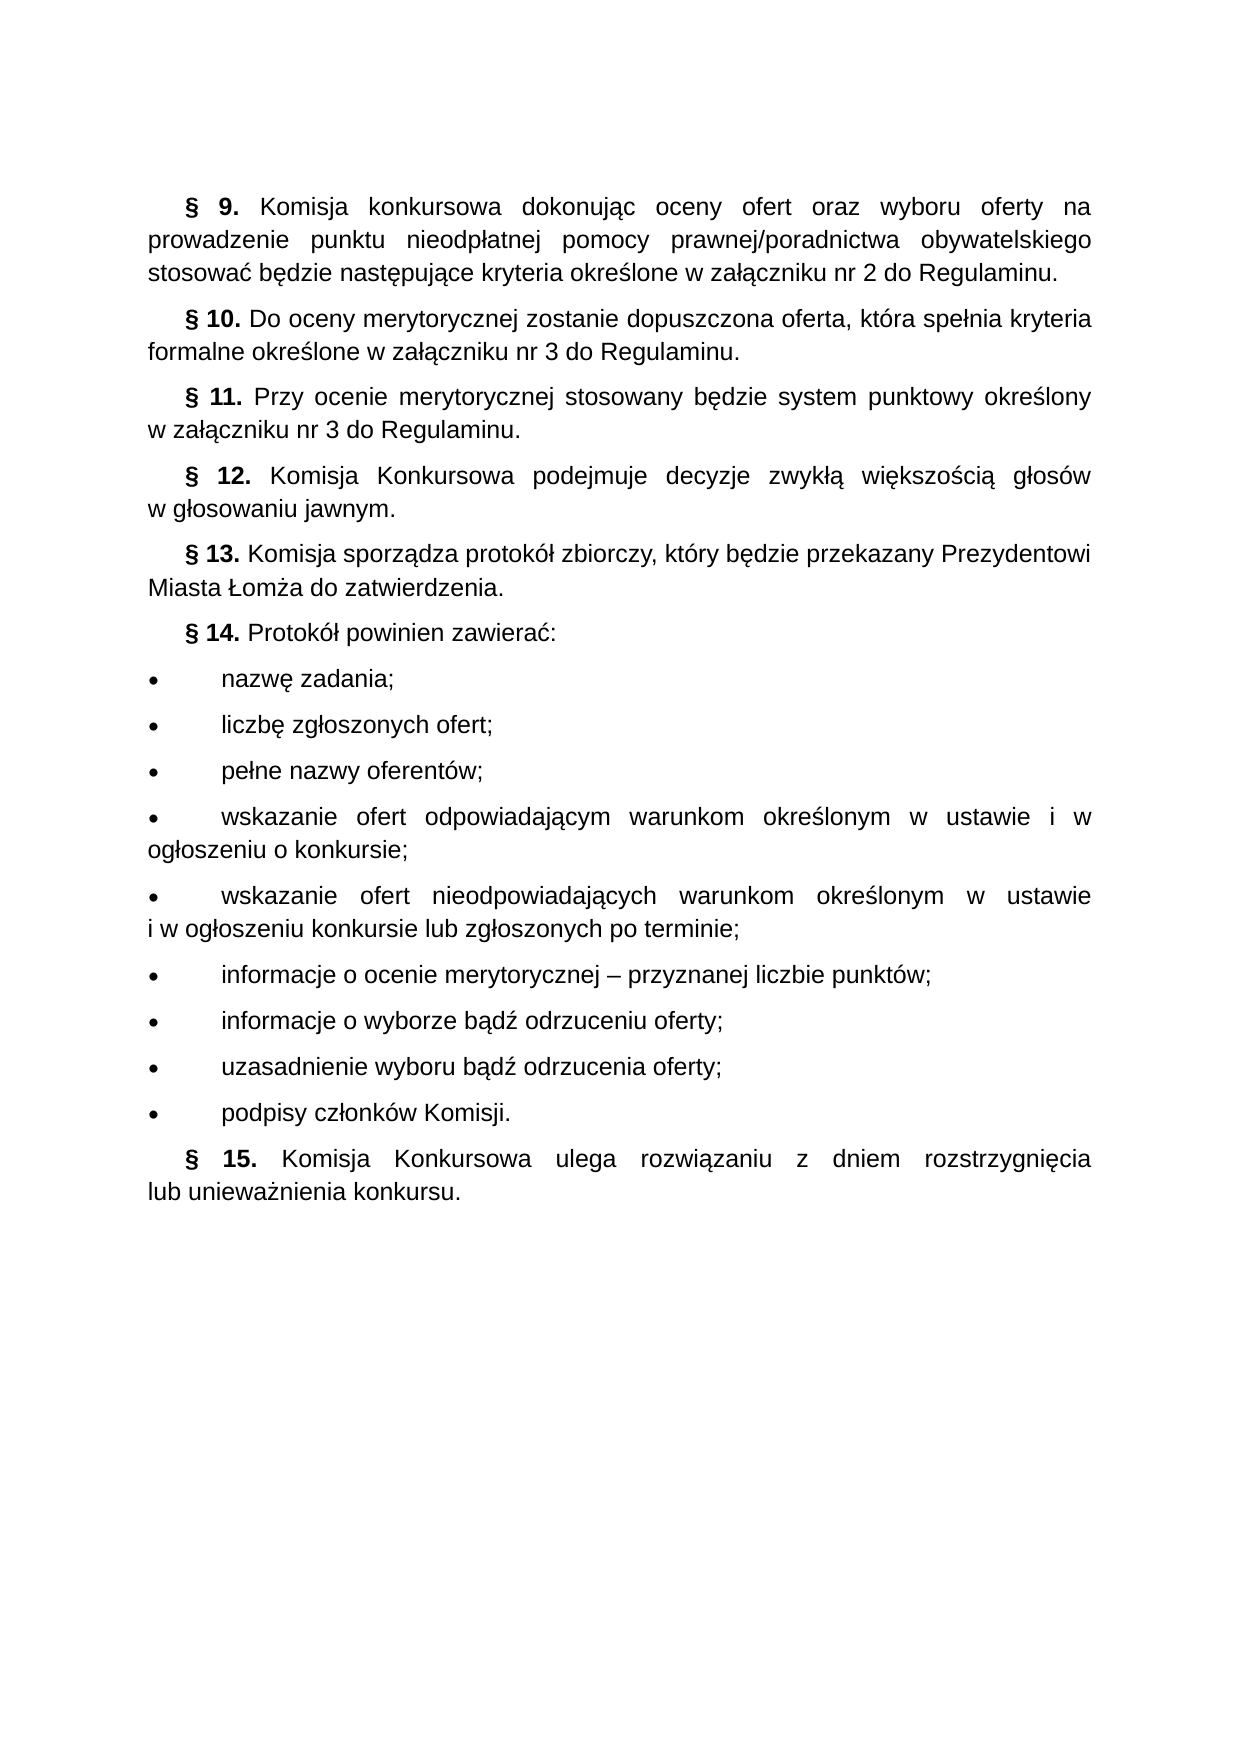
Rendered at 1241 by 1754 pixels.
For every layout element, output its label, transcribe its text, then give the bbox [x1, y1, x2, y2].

text § 14. Protokół powinien zawierać: [148, 618, 1093, 647]
list podpisy członków Komisji. [147, 1098, 1093, 1127]
text § 9. Komisja konkursowa dokonując oceny ofert oraz wyboru oferty na prowadzenie punktu nieodpłatnej pomocy prawnej/poradnictwa obywatelskiego stosować będzie następujące kryteria określone w załączniku nr 2 do Regulaminu. [148, 192, 1093, 287]
text § 15. Komisja Konkursowa ulega rozwiązaniu z dniem rozstrzygnięcia lub unieważnienia konkursu. [148, 1144, 1093, 1206]
list nazwę zadania; [147, 663, 1093, 693]
list informacje o ocenie merytorycznej – przyznanej liczbie punktów; [147, 959, 1093, 989]
list wskazanie ofert nieodpowiadających warunkom określonym w ustawie i w ogłoszeniu konkursie lub zgłoszonych po terminie; [147, 881, 1093, 943]
list informacje o wyborze bądź odrzuceniu oferty; [147, 1006, 1093, 1035]
text § 12. Komisja Konkursowa podejmuje decyzje zwykłą większością głosów w głosowaniu jawnym. [148, 461, 1093, 523]
text § 10. Do oceny merytorycznej zostanie dopuszczona oferta, która spełnia kryteria formalne określone w załączniku nr 3 do Regulaminu. [148, 304, 1093, 366]
list liczbę zgłoszonych ofert; [147, 709, 1093, 739]
list wskazanie ofert odpowiadającym warunkom określonym w ustawie i w ogłoszeniu o konkursie; [147, 802, 1093, 864]
text § 13. Komisja sporządza protokół zbiorczy, który będzie przekazany Prezydentowi Miasta Łomża do zatwierdzenia. [148, 539, 1093, 601]
list uzasadnienie wyboru bądź odrzucenia oferty; [147, 1052, 1093, 1081]
list pełne nazwy oferentów; [147, 756, 1093, 785]
text § 11. Przy ocenie merytorycznej stosowany będzie system punktowy określony w załączniku nr 3 do Regulaminu. [148, 382, 1093, 444]
